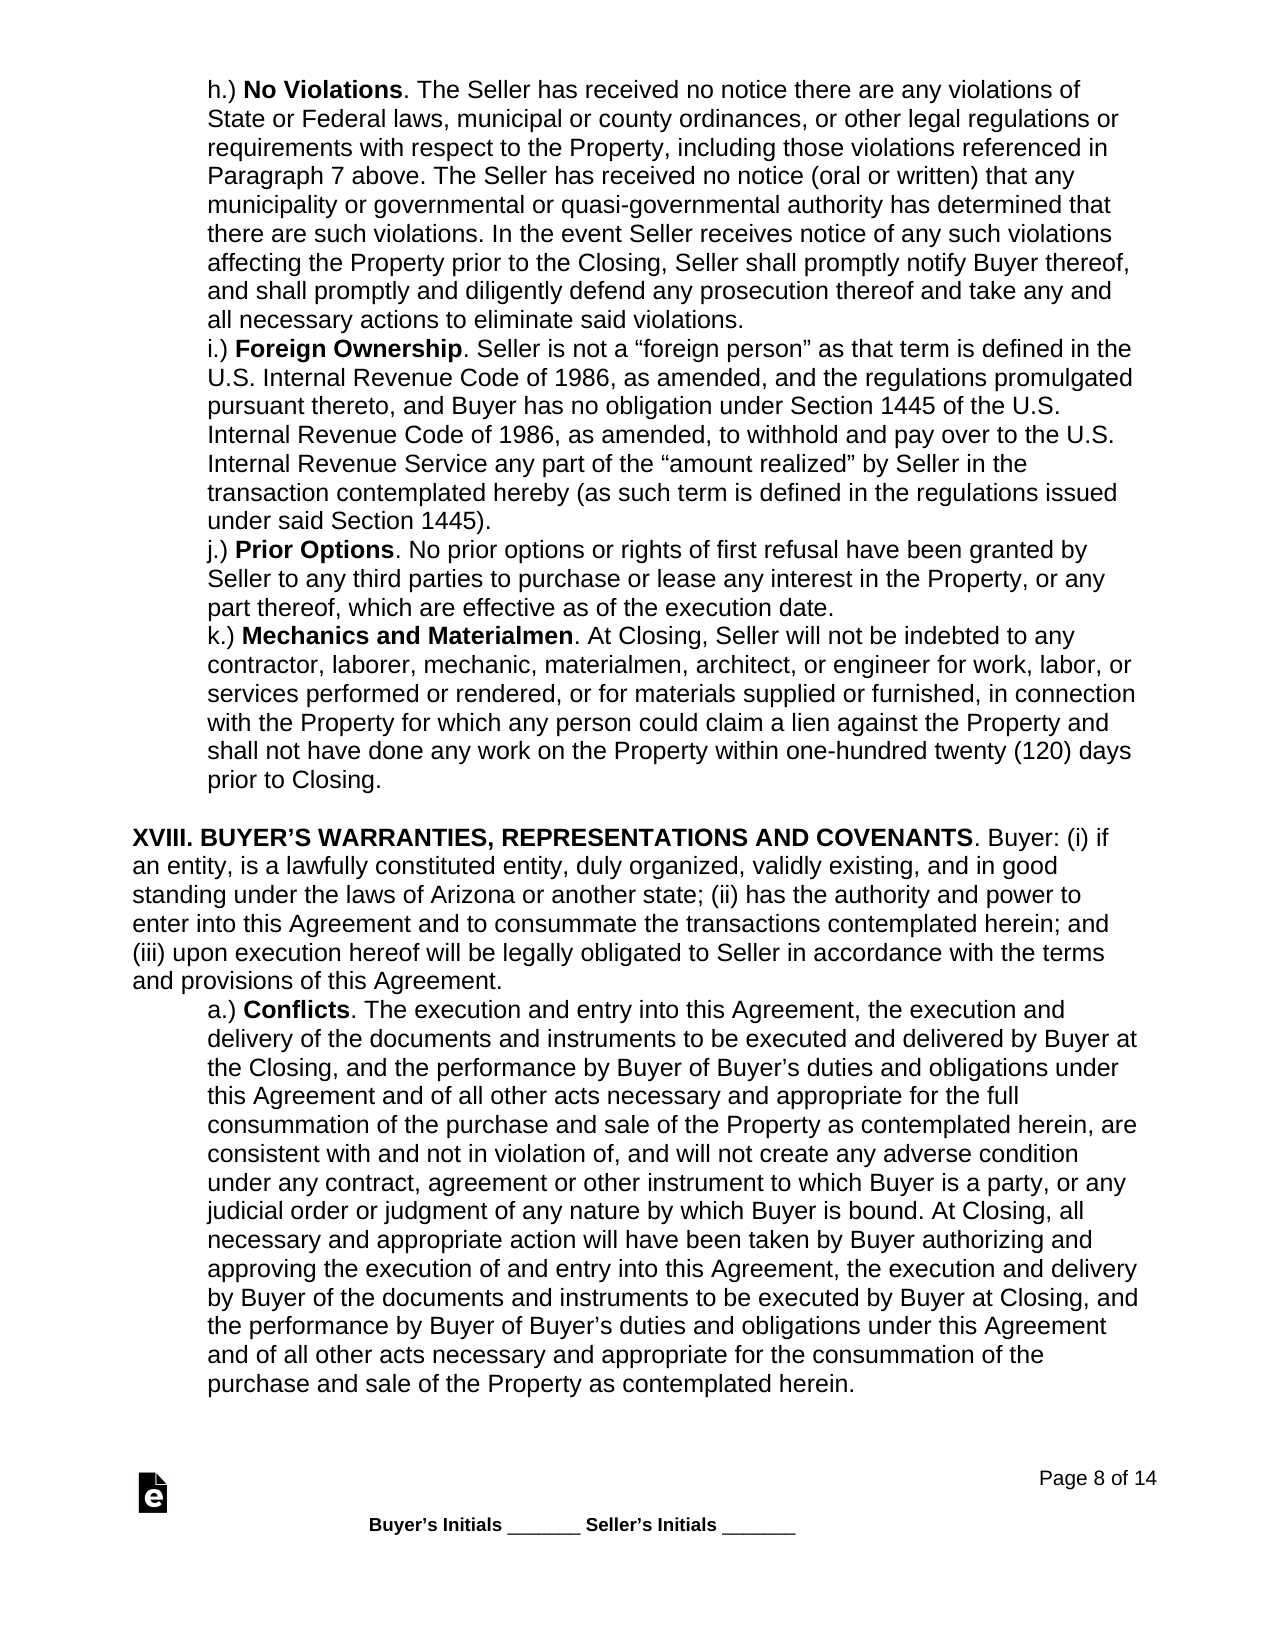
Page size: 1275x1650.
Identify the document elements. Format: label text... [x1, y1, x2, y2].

text j.) Prior Options. No prior options or rights of first refusal have been granted by Seller to any third parties to purchase or lease any interest in the Property, or any part thereof, which are effective as of the execution date. [207, 535, 1143, 621]
text k.) Mechanics and Materialmen. At Closing, Seller will not be indebted to any contractor, laborer, mechanic, materialmen, architect, or engineer for work, labor, or services performed or rendered, or for materials supplied or furnished, in connection with the Property for which any person could claim a lien against the Property and shall not have done any work on the Property within one-hundred twenty (120) days prior to Closing. [207, 621, 1143, 794]
text i.) Foreign Ownership. Seller is not a “foreign person” as that term is defined in the U.S. Internal Revenue Code of 1986, as amended, and the regulations promulgated pursuant thereto, and Buyer has no obligation under Section 1445 of the U.S. Internal Revenue Code of 1986, as amended, to withhold and pay over to the U.S. Internal Revenue Service any part of the “amount realized” by Seller in the transaction contemplated hereby (as such term is defined in the regulations issued under said Section 1445). [207, 334, 1143, 535]
text XVIII. BUYER’S WARRANTIES, REPRESENTATIONS AND COVENANTS. Buyer: (i) if an entity, is a lawfully constituted entity, duly organized, validly existing, and in good standing under the laws of Arizona or another state; (ii) has the authority and power to enter into this Agreement and to consummate the transactions contemplated herein; and (iii) upon execution hereof will be legally obligated to Seller in accordance with the terms and provisions of this Agreement. [132, 822, 1143, 995]
text a.) Conflicts. The execution and entry into this Agreement, the execution and delivery of the documents and instruments to be executed and delivered by Buyer at the Closing, and the performance by Buyer of Buyer’s duties and obligations under this Agreement and of all other acts necessary and appropriate for the full consummation of the purchase and sale of the Property as contemplated herein, are consistent with and not in violation of, and will not create any adverse condition under any contract, agreement or other instrument to which Buyer is a party, or any judicial order or judgment of any nature by which Buyer is bound. At Closing, all necessary and appropriate action will have been taken by Buyer authorizing and approving the execution of and entry into this Agreement, the execution and delivery by Buyer of the documents and instruments to be executed by Buyer at Closing, and the performance by Buyer of Buyer’s duties and obligations under this Agreement and of all other acts necessary and appropriate for the consummation of the purchase and sale of the Property as contemplated herein. [207, 995, 1143, 1397]
text h.) No Violations. The Seller has received no notice there are any violations of State or Federal laws, municipal or county ordinances, or other legal regulations or requirements with respect to the Property, including those violations referenced in Paragraph 7 above. The Seller has received no notice (oral or written) that any municipality or governmental or quasi-governmental authority has determined that there are such violations. In the event Seller receives notice of any such violations affecting the Property prior to the Closing, Seller shall promptly notify Buyer thereof, and shall promptly and diligently defend any prosecution thereof and take any and all necessary actions to eliminate said violations. [207, 75, 1143, 334]
